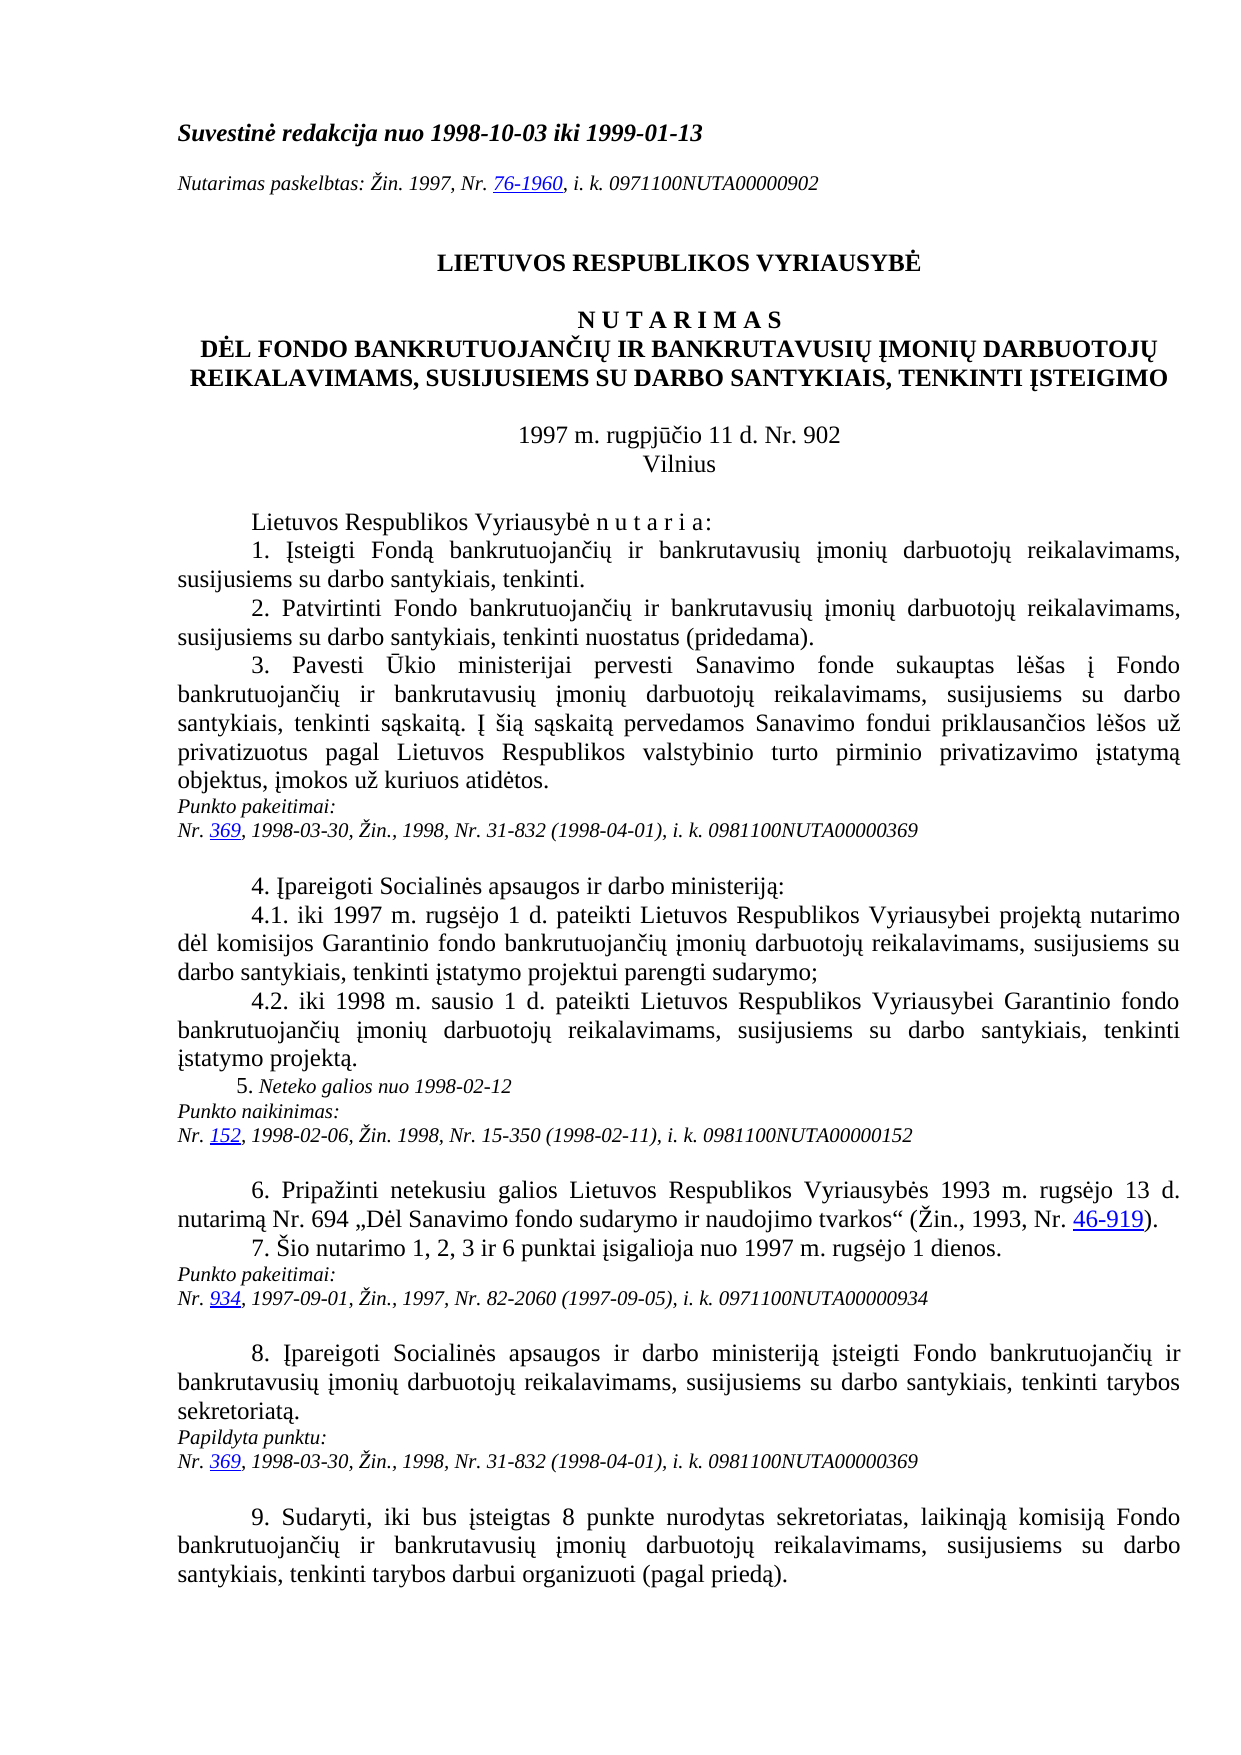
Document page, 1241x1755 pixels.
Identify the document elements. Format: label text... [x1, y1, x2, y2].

text 4. Įpareigoti Socialinės apsaugos ir darbo ministeriją: [177, 871, 1181, 900]
text 4.1. iki 1997 m. rugsėjo 1 d. pateikti Lietuvos Respublikos Vyriausybei projektą nutarimo dėl komisijos Garantinio fondo bankrutuojančių įmonių darbuotojų reikalavimams, susijusiems su darbo santykiais, tenkinti įstatymo projektui parengti sudarymo; [177, 900, 1181, 986]
text Vilnius [177, 449, 1181, 478]
text Papildyta punktu: [177, 1425, 1181, 1449]
text DĖL FONDO BANKRUTUOJANČIŲ IR BANKRUTAVUSIŲ ĮMONIŲ DARBUOTOJŲ REIKALAVIMAMS, SUSIJUSIEMS SU DARBO SANTYKIAIS, TENKINTI ĮSTEIGIMO [177, 334, 1181, 392]
text 2. Patvirtinti Fondo bankrutuojančių ir bankrutavusių įmonių darbuotojų reikalavimams, susijusiems su darbo santykiais, tenkinti nuostatus (pridedama). [177, 593, 1181, 650]
text Nr. 369, 1998-03-30, Žin., 1998, Nr. 31-832 (1998-04-01), i. k. 0981100NUTA00000369 [177, 1449, 1181, 1473]
text N U T A R I M A S [177, 305, 1181, 334]
text Nutarimas paskelbtas: Žin. 1997, Nr. 76-1960, i. k. 0971100NUTA00000902 [177, 171, 1181, 195]
text 1. Įsteigti Fondą bankrutuojančių ir bankrutavusių įmonių darbuotojų reikalavimams, susijusiems su darbo santykiais, tenkinti. [177, 535, 1181, 593]
text 8. Įpareigoti Socialinės apsaugos ir darbo ministeriją įsteigti Fondo bankrutuojančių ir bankrutavusių įmonių darbuotojų reikalavimams, susijusiems su darbo santykiais, tenkinti tarybos sekretoriatą. [177, 1338, 1181, 1425]
text 4.2. iki 1998 m. sausio 1 d. pateikti Lietuvos Respublikos Vyriausybei Garantinio fondo bankrutuojančių įmonių darbuotojų reikalavimams, susijusiems su darbo santykiais, tenkinti įstatymo projektą. [177, 986, 1181, 1072]
text Nr. 934, 1997-09-01, Žin., 1997, Nr. 82-2060 (1997-09-05), i. k. 0971100NUTA00000934 [177, 1286, 1181, 1310]
text 9. Sudaryti, iki bus įsteigtas 8 punkte nurodytas sekretoriatas, laikinąją komisiją Fondo bankrutuojančių ir bankrutavusių įmonių darbuotojų reikalavimams, susijusiems su darbo santykiais, tenkinti tarybos darbui organizuoti (pagal priedą). [177, 1502, 1181, 1588]
text 6. Pripažinti netekusiu galios Lietuvos Respublikos Vyriausybės 1993 m. rugsėjo 13 d. nutarimą Nr. 694 „Dėl Sanavimo fondo sudarymo ir naudojimo tvarkos“ (Žin., 1993, Nr. 46-919). [177, 1175, 1181, 1233]
text Punkto pakeitimai: [177, 794, 1181, 818]
text 7. Šio nutarimo 1, 2, 3 ir 6 punktai įsigalioja nuo 1997 m. rugsėjo 1 dienos. [177, 1233, 1181, 1262]
text LIETUVOS RESPUBLIKOS VYRIAUSYBĖ [177, 248, 1181, 277]
text Suvestinė redakcija nuo 1998-10-03 iki 1999-01-13 [177, 118, 1181, 147]
text Punkto pakeitimai: [177, 1262, 1181, 1286]
text Lietuvos Respublikos Vyriausybė nutaria: [177, 507, 1181, 535]
text 3. Pavesti Ūkio ministerijai pervesti Sanavimo fonde sukauptas lėšas į Fondo bankrutuojančių ir bankrutavusių įmonių darbuotojų reikalavimams, susijusiems su darbo santykiais, tenkinti sąskaitą. Į šią sąskaitą pervedamos Sanavimo fondui priklausančios lėšos už privatizuotus pagal Lietuvos Respublikos valstybinio turto pirminio privatizavimo įstatymą objektus, įmokos už kuriuos atidėtos. [177, 650, 1181, 794]
text Nr. 152, 1998-02-06, Žin. 1998, Nr. 15-350 (1998-02-11), i. k. 0981100NUTA00000152 [177, 1123, 1181, 1147]
text Punkto naikinimas: [177, 1098, 1181, 1123]
text 1997 m. rugpjūčio 11 d. Nr. 902 [177, 420, 1181, 449]
text 5. Neteko galios nuo 1998-02-12 [177, 1072, 1181, 1098]
text Nr. 369, 1998-03-30, Žin., 1998, Nr. 31-832 (1998-04-01), i. k. 0981100NUTA00000369 [177, 818, 1181, 842]
